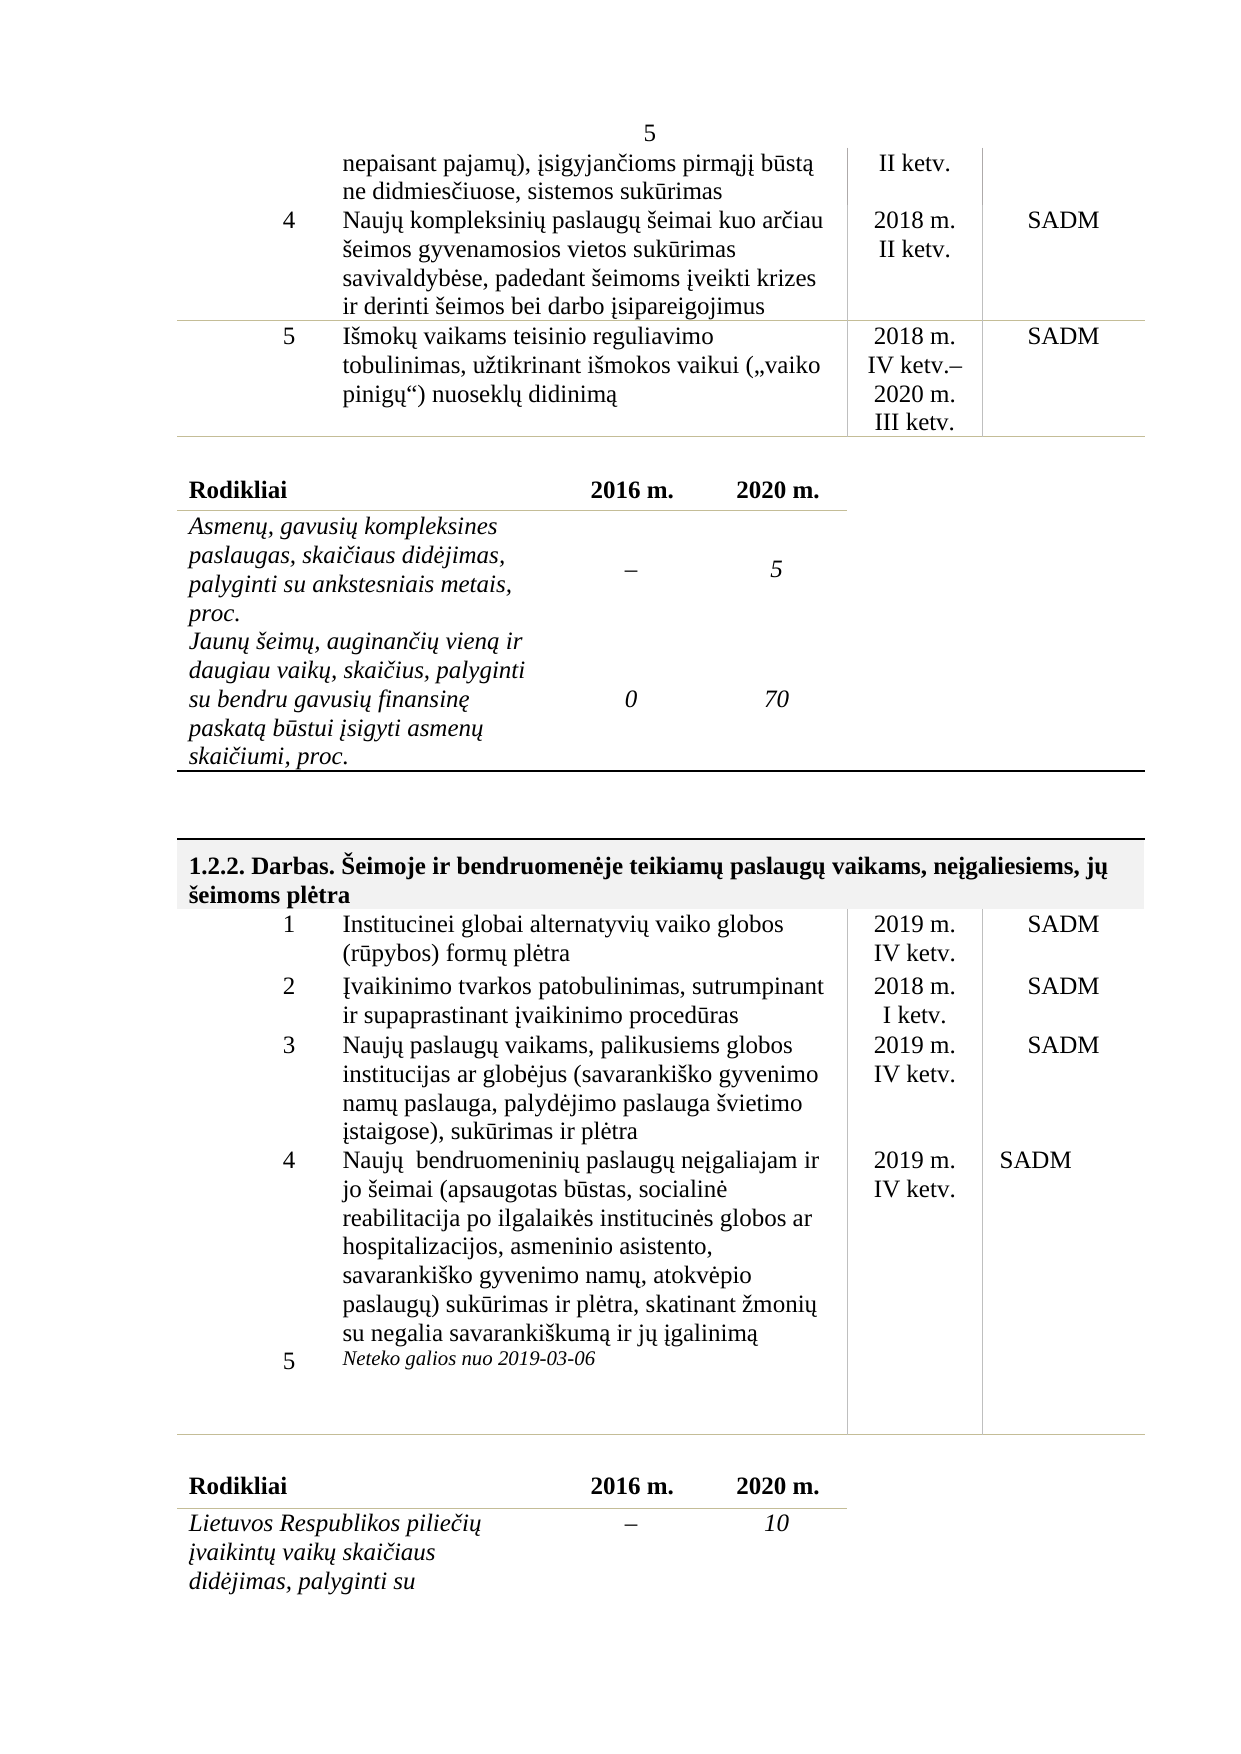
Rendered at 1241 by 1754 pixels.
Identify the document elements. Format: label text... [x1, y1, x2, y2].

table_cell [982, 772, 1144, 803]
table_cell 1.2.2. Darbas. Šeimoje ir bendruomenėje teikiamų paslaugų vaikams, neįgaliesiems, jų šeimoms plėtra [177, 840, 1144, 909]
table_cell [847, 1508, 982, 1595]
table_cell [982, 469, 1144, 510]
table_cell 5 [247, 321, 331, 436]
table_cell Įvaikinimo tvarkos patobulinimas, sutrumpinant ir supaprastinant įvaikinimo procedūras [331, 971, 847, 1030]
table_cell [177, 437, 247, 469]
table_cell [177, 971, 247, 1030]
table_cell [423, 803, 556, 837]
table_cell [982, 437, 1144, 469]
table_cell [331, 437, 423, 469]
table_cell SADM [983, 909, 1144, 971]
table_cell [847, 1464, 982, 1507]
table_cell 2 [247, 971, 331, 1030]
table_cell Jaunų šeimų, auginančių vieną ir daugiau vaikų, skaičius, palyginti su bendru gavusių finansinę paskatą būstui įsigyti asmenų skaičiumi, proc. [177, 626, 556, 770]
table_cell 2016 m. [556, 1464, 708, 1507]
table_cell 2019 m. IV ketv. [848, 909, 982, 971]
table_cell 1 [247, 909, 331, 971]
table_cell [982, 510, 1144, 626]
table_cell [982, 626, 1144, 770]
table_cell [177, 1346, 247, 1434]
table_cell [847, 469, 982, 510]
table_cell [983, 1346, 1144, 1434]
table_cell [708, 772, 847, 803]
table_cell Rodikliai [177, 469, 556, 510]
table_cell II ketv. [848, 148, 982, 205]
table_cell 10 [708, 1509, 847, 1595]
table_cell Neteko galios nuo 2019-03-06 [331, 1346, 847, 1434]
table_cell Naujų kompleksinių paslaugų šeimai kuo arčiau šeimos gyvenamosios vietos sukūrimas savivaldybėse, padedant šeimoms įveikti krizes ir derinti šeimos bei darbo įsipareigojimus [331, 205, 847, 320]
table_cell [177, 803, 247, 837]
table_cell Išmokų vaikams teisinio reguliavimo tobulinimas, užtikrinant išmokos vaikui („vaiko pinigų“) nuoseklų didinimą [331, 321, 847, 436]
table_cell [177, 1435, 247, 1464]
table_cell SADM [983, 1030, 1144, 1145]
table_cell [331, 1435, 847, 1464]
table_cell 5 [247, 1346, 331, 1434]
table_cell [177, 1030, 247, 1145]
table_cell [331, 1464, 423, 1507]
table_cell 2018 m. I ketv. [848, 971, 982, 1030]
table_cell [847, 803, 982, 837]
table_cell [982, 1508, 1144, 1595]
table_cell Lietuvos Respublikos piliečių įvaikintų vaikų skaičiaus didėjimas, palyginti su [177, 1509, 556, 1595]
table_cell SADM [983, 971, 1144, 1030]
table_cell SADM [983, 321, 1144, 436]
table_cell 2019 m. IV ketv. [848, 1145, 982, 1346]
table_cell [983, 148, 1144, 205]
table_cell Rodikliai [177, 1464, 331, 1507]
table_cell [848, 1346, 982, 1434]
table_cell – [556, 511, 708, 626]
table_cell Naujų bendruomeninių paslaugų neįgaliajam ir jo šeimai (apsaugotas būstas, socialinė reabilitacija po ilgalaikės institucinės globos ar hospitalizacijos, asmeninio asistento, savarankiško gyvenimo namų, atokvėpio paslaugų) sukūrimas ir plėtra, skatinant žmonių su negalia savarankiškumą ir jų įgalinimą [331, 1145, 847, 1346]
table_cell [247, 437, 331, 469]
table_cell [847, 437, 982, 469]
table_cell [556, 437, 708, 469]
table_cell 70 [708, 626, 847, 770]
table_cell [847, 510, 982, 626]
table_cell [177, 148, 247, 205]
table_cell 0 [556, 626, 708, 770]
table_cell [556, 772, 708, 803]
table_cell Institucinei globai alternatyvių vaiko globos (rūpybos) formų plėtra [331, 909, 847, 971]
table_cell [982, 803, 1144, 837]
table_cell [423, 772, 556, 803]
table_cell [423, 1464, 556, 1507]
table_cell 2020 m. [708, 1464, 847, 1507]
table_cell [847, 772, 982, 803]
table_cell [847, 626, 982, 770]
table_cell [331, 772, 423, 803]
table_cell [177, 772, 247, 803]
table_cell [556, 803, 708, 837]
table_cell [177, 909, 247, 971]
table_cell nepaisant pajamų), įsigyjančioms pirmąjį būstą ne didmiesčiuose, sistemos sukūrimas [331, 148, 847, 205]
table_cell [247, 803, 331, 837]
table_cell [177, 1145, 247, 1346]
table_cell 3 [247, 1030, 331, 1145]
table_cell 2020 m. [708, 469, 847, 510]
table_cell 4 [247, 205, 331, 320]
table_cell [423, 437, 556, 469]
table_cell 5 [708, 511, 847, 626]
table_cell [177, 205, 247, 320]
table_cell [708, 803, 847, 837]
table_cell [982, 1464, 1144, 1507]
table_cell 2016 m. [556, 469, 708, 510]
table_cell [331, 803, 423, 837]
table_cell [982, 1435, 1144, 1464]
table_cell 2018 m. IV ketv.–2020 m. III ketv. [848, 321, 982, 436]
table_cell 4 [247, 1145, 331, 1346]
table_cell SADM [983, 205, 1144, 320]
table_cell [177, 321, 247, 436]
table_cell 2018 m. II ketv. [848, 205, 982, 320]
table_cell [708, 437, 847, 469]
table_cell SADM [983, 1145, 1144, 1346]
table_cell [247, 772, 331, 803]
table_cell 2019 m. IV ketv. [848, 1030, 982, 1145]
table_cell [247, 148, 331, 205]
table_cell [847, 1435, 982, 1464]
table_cell Asmenų, gavusių kompleksines paslaugas, skaičiaus didėjimas, palyginti su ankstesniais metais, proc. [177, 511, 556, 626]
table_cell Naujų paslaugų vaikams, palikusiems globos institucijas ar globėjus (savarankiško gyvenimo namų paslauga, palydėjimo paslauga švietimo įstaigose), sukūrimas ir plėtra [331, 1030, 847, 1145]
table_cell – [556, 1509, 708, 1595]
table_cell [247, 1435, 331, 1464]
